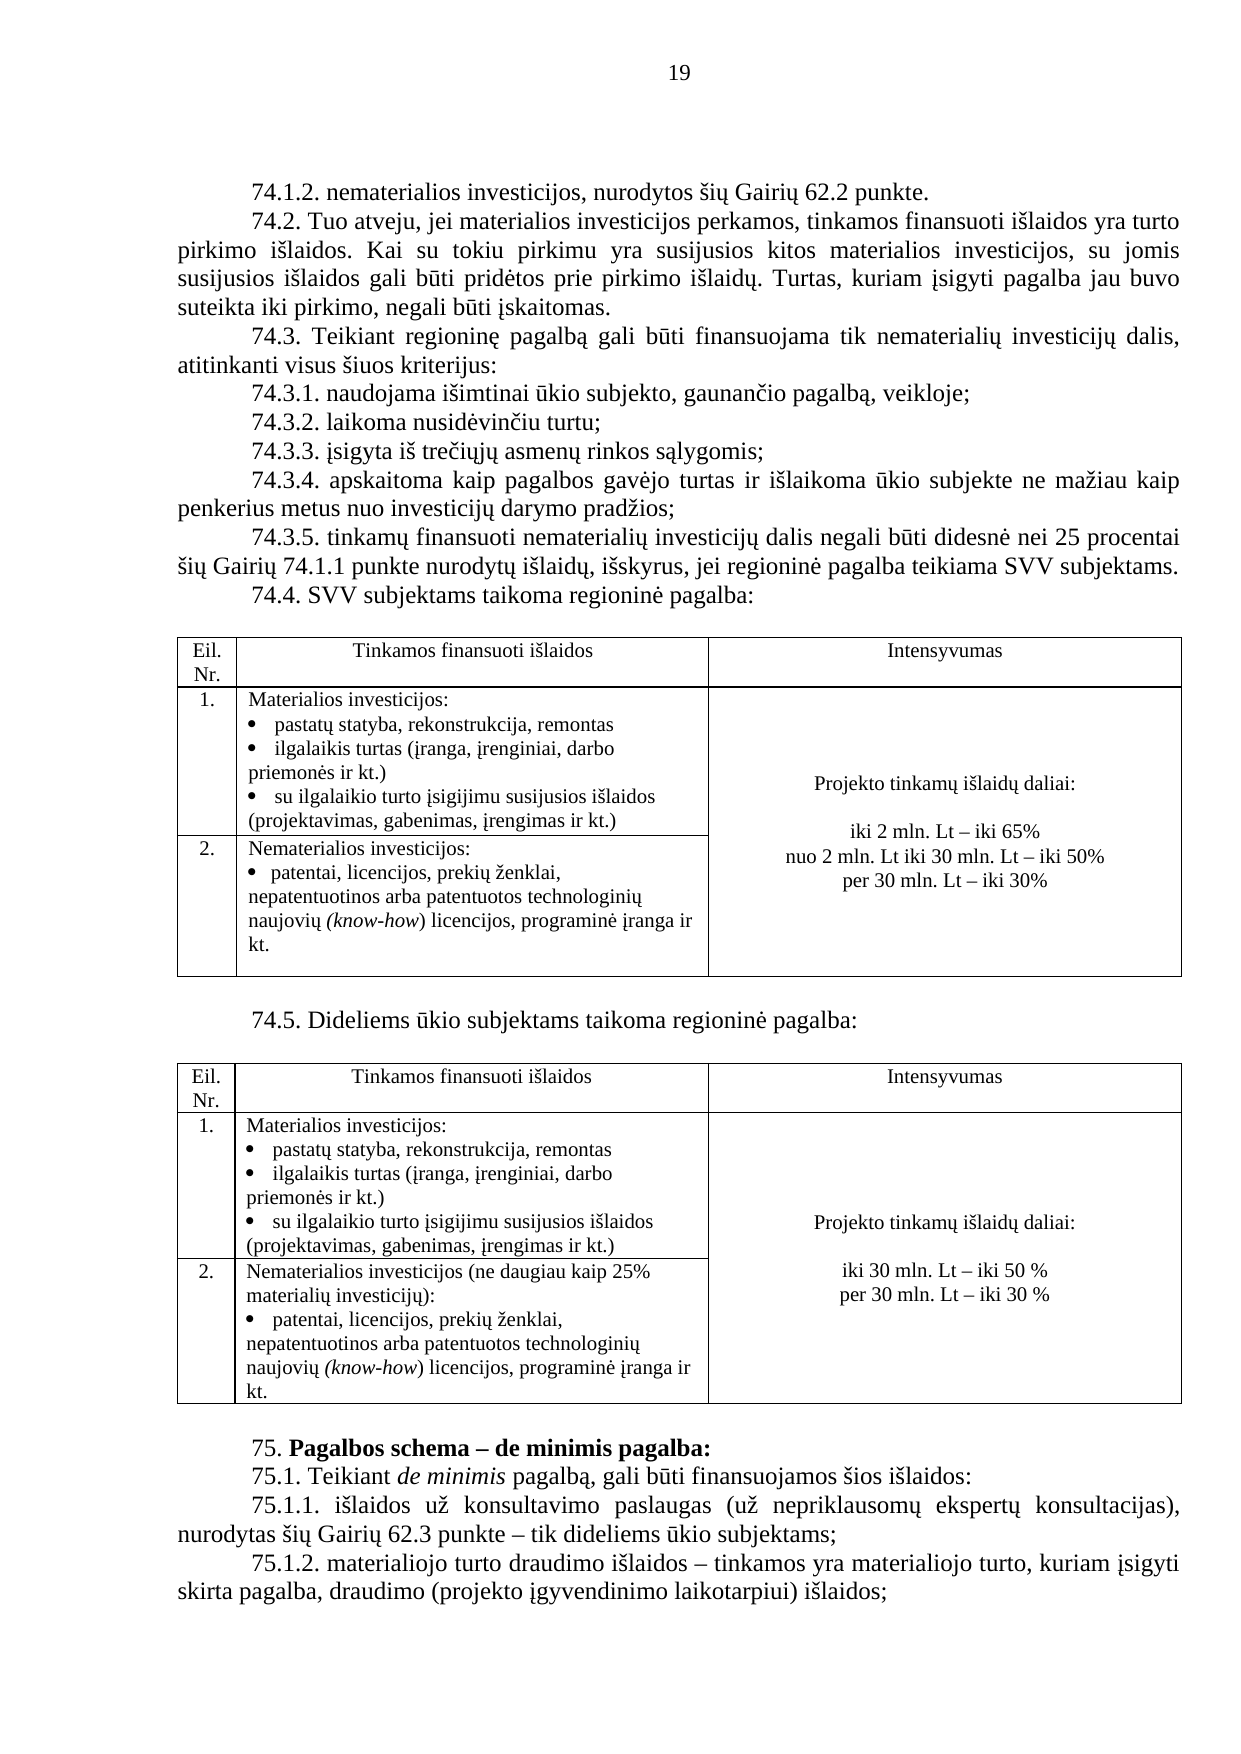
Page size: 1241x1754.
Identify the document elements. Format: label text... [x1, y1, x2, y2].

table_header Eil. Nr. [178, 638, 236, 686]
table_cell 2. [178, 1259, 234, 1403]
table_cell 1. [178, 688, 236, 835]
text 75. Pagalbos schema – de minimis pagalba: [177, 1433, 1181, 1461]
text 75.1.1. išlaidos už konsultavimo paslaugas (už nepriklausomų ekspertų konsultacijas), nurodytas šių Gairių 62.3 punkte – tik dideliems ūkio subjektams; [177, 1490, 1181, 1548]
text 74.3.3. įsigyta iš trečiųjų asmenų rinkos sąlygomis; [177, 436, 1181, 465]
text 74.3.5. tinkamų finansuoti nematerialių investicijų dalis negali būti didesnė nei 25 procentai šių Gairių 74.1.1 punkte nurodytų išlaidų, išskyrus, jei regioninė pagalba teikiama SVV subjektams. [177, 522, 1181, 580]
table_header Eil. Nr. [178, 1064, 234, 1112]
table_cell 1. [178, 1113, 234, 1257]
table_cell Projekto tinkamų išlaidų daliai: iki 2 mln. Lt – iki 65% nuo 2 mln. Lt iki 30 mln. Lt – iki 50% per 30 mln. Lt – iki 30% [709, 688, 1181, 976]
text 75.1. Teikiant de minimis pagalbą, gali būti finansuojamos šios išlaidos: [177, 1461, 1181, 1490]
table_header Tinkamos finansuoti išlaidos [237, 638, 708, 686]
text 74.1.2. nematerialios investicijos, nurodytos šių Gairių 62.2 punkte. [177, 177, 1181, 206]
text 74.3.4. apskaitoma kaip pagalbos gavėjo turtas ir išlaikoma ūkio subjekte ne mažiau kaip penkerius metus nuo investicijų darymo pradžios; [177, 465, 1181, 522]
text 74.3.1. naudojama išimtinai ūkio subjekto, gaunančio pagalbą, veikloje; [177, 378, 1181, 407]
text 74.5. Dideliems ūkio subjektams taikoma regioninė pagalba: [177, 1005, 1181, 1034]
text 75.1.2. materialiojo turto draudimo išlaidos – tinkamos yra materialiojo turto, kuriam įsigyti skirta pagalba, draudimo (projekto įgyvendinimo laikotarpiui) išlaidos; [177, 1548, 1181, 1605]
table_cell Nematerialios investicijos (ne daugiau kaip 25% materialių investicijų):  patentai, licencijos, prekių ženklai, nepatentuotinos arba patentuotos technologinių naujovių (know-how) licencijos, programinė įranga ir kt. [236, 1259, 708, 1403]
table_cell Nematerialios investicijos:  patentai, licencijos, prekių ženklai, nepatentuotinos arba patentuotos technologinių naujovių (know-how) licencijos, programinė įranga ir kt. [237, 836, 708, 976]
text 74.3.2. laikoma nusidėvinčiu turtu; [177, 407, 1181, 436]
table_cell Projekto tinkamų išlaidų daliai: iki 30 mln. Lt – iki 50 % per 30 mln. Lt – iki 30 % [709, 1113, 1181, 1403]
table_cell 2. [178, 836, 236, 976]
table_cell Materialios investicijos:  pastatų statyba, rekonstrukcija, remontas  ilgalaikis turtas (įranga, įrenginiai, darbo priemonės ir kt.)  su ilgalaikio turto įsigijimu susijusios išlaidos (projektavimas, gabenimas, įrengimas ir kt.) [237, 688, 708, 835]
table_header Intensyvumas [709, 638, 1181, 686]
table_header Tinkamos finansuoti išlaidos [236, 1064, 708, 1112]
table_cell Materialios investicijos:  pastatų statyba, rekonstrukcija, remontas  ilgalaikis turtas (įranga, įrenginiai, darbo priemonės ir kt.)  su ilgalaikio turto įsigijimu susijusios išlaidos (projektavimas, gabenimas, įrengimas ir kt.) [236, 1113, 708, 1257]
text 74.2. Tuo atveju, jei materialios investicijos perkamos, tinkamos finansuoti išlaidos yra turto pirkimo išlaidos. Kai su tokiu pirkimu yra susijusios kitos materialios investicijos, su jomis susijusios išlaidos gali būti pridėtos prie pirkimo išlaidų. Turtas, kuriam įsigyti pagalba jau buvo suteikta iki pirkimo, negali būti įskaitomas. [177, 206, 1181, 321]
table_header Intensyvumas [709, 1064, 1181, 1112]
text 74.4. SVV subjektams taikoma regioninė pagalba: [177, 580, 1181, 608]
text 74.3. Teikiant regioninę pagalbą gali būti finansuojama tik nematerialių investicijų dalis, atitinkanti visus šiuos kriterijus: [177, 321, 1181, 378]
